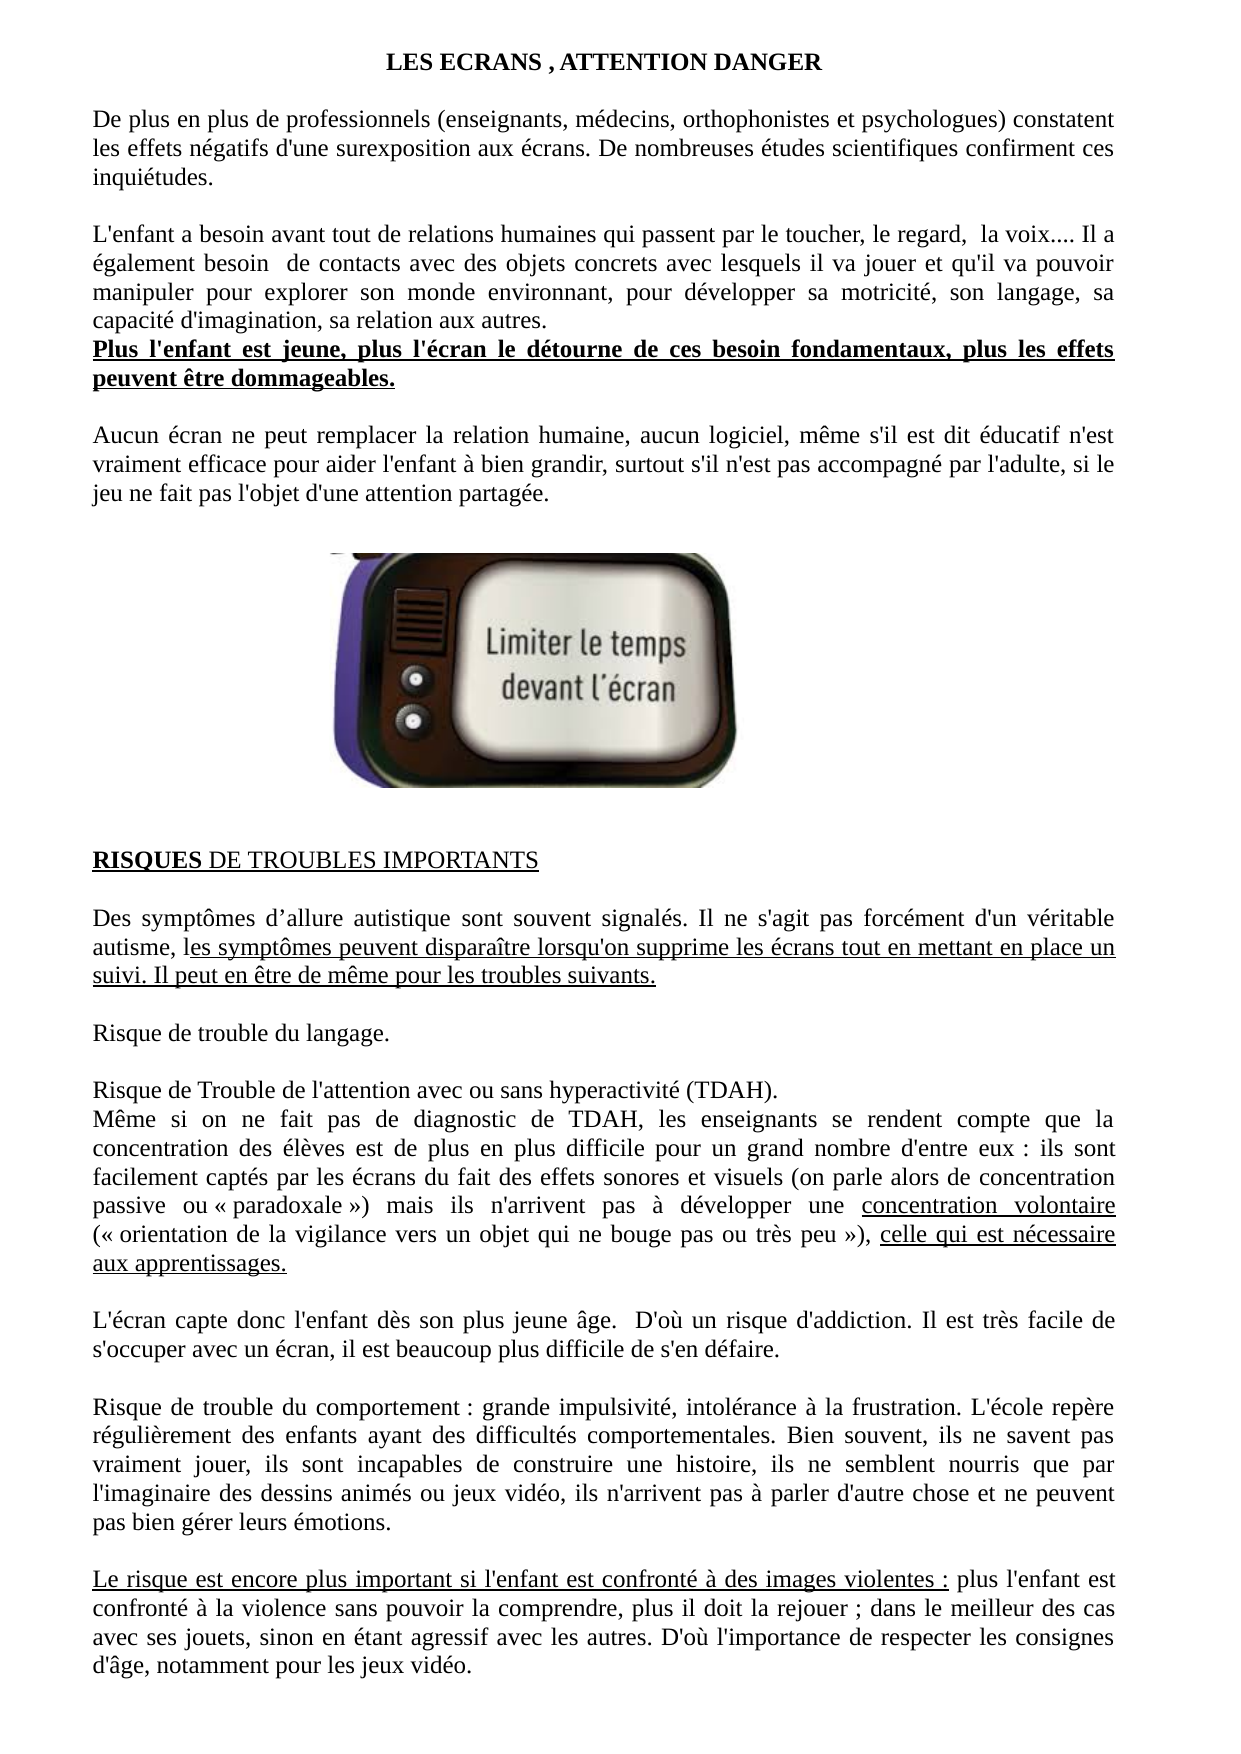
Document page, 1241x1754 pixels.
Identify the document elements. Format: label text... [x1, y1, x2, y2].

text Aucun écran ne peut remplacer la relation humaine, aucun logiciel, même s'il est dit éducatif n'est vraiment efficace pour aider l'enfant à bien grandir, surtout s'il n'est pas accompagné par l'adulte, si le jeu ne fait pas l'objet d'une attention partagée. [92, 421, 1116, 507]
text Risque de Trouble de l'attention avec ou sans hyperactivité (TDAH). [92, 1075, 1116, 1104]
text LES ECRANS , ATTENTION DANGER [92, 47, 1116, 76]
text Risque de trouble du comportement : grande impulsivité, intolérance à la frustration. L'école repère régulièrement des enfants ayant des difficultés comportementales. Bien souvent, ils ne savent pas vraiment jouer, ils sont incapables de construire une histoire, ils ne semblent nourris que par l'imaginaire des dessins animés ou jeux vidéo, ils n'arrivent pas à parler d'autre chose et ne peuvent pas bien gérer leurs émotions. [92, 1392, 1116, 1535]
text RISQUES DE TROUBLES IMPORTANTS [92, 845, 1116, 874]
text Même si on ne fait pas de diagnostic de TDAH, les enseignants se rendent compte que la concentration des élèves est de plus en plus difficile pour un grand nombre d'entre eux : ils sont facilement captés par les écrans du fait des effets sonores et visuels (on parle alors de concentration passive ou « paradoxale ») mais ils n'arrivent pas à développer une concentration volontaire (« orientation de la vigilance vers un objet qui ne bouge pas ou très peu »), celle qui est nécessaire aux apprentissages. [92, 1104, 1116, 1277]
text Risque de trouble du langage. [92, 1018, 1116, 1047]
text Plus l'enfant est jeune, plus l'écran le détourne de ces besoin fondamentaux, plus les effets peuvent être dommageables. [92, 334, 1116, 392]
picture [329, 553, 745, 788]
text De plus en plus de professionnels (enseignants, médecins, orthophonistes et psychologues) constatent les effets négatifs d'une surexposition aux écrans. De nombreuses études scientifiques confirment ces inquiétudes. [92, 104, 1116, 191]
text L'enfant a besoin avant tout de relations humaines qui passent par le toucher, le regard, la voix.... Il a également besoin de contacts avec des objets concrets avec lesquels il va jouer et qu'il va pouvoir manipuler pour explorer son monde environnant, pour développer sa motricité, son langage, sa capacité d'imagination, sa relation aux autres. [92, 219, 1116, 334]
text Des symptômes d’allure autistique sont souvent signalés. Il ne s'agit pas forcément d'un véritable autisme, les symptômes peuvent disparaître lorsqu'on supprime les écrans tout en mettant en place un suivi. Il peut en être de même pour les troubles suivants. [92, 903, 1116, 989]
text L'écran capte donc l'enfant dès son plus jeune âge. D'où un risque d'addiction. Il est très facile de s'occuper avec un écran, il est beaucoup plus difficile de s'en défaire. [92, 1305, 1116, 1363]
text Le risque est encore plus important si l'enfant est confronté à des images violentes : plus l'enfant est confronté à la violence sans pouvoir la comprendre, plus il doit la rejouer ; dans le meilleur des cas avec ses jouets, sinon en étant agressif avec les autres. D'où l'importance de respecter les consignes d'âge, notamment pour les jeux vidéo. [92, 1564, 1116, 1679]
